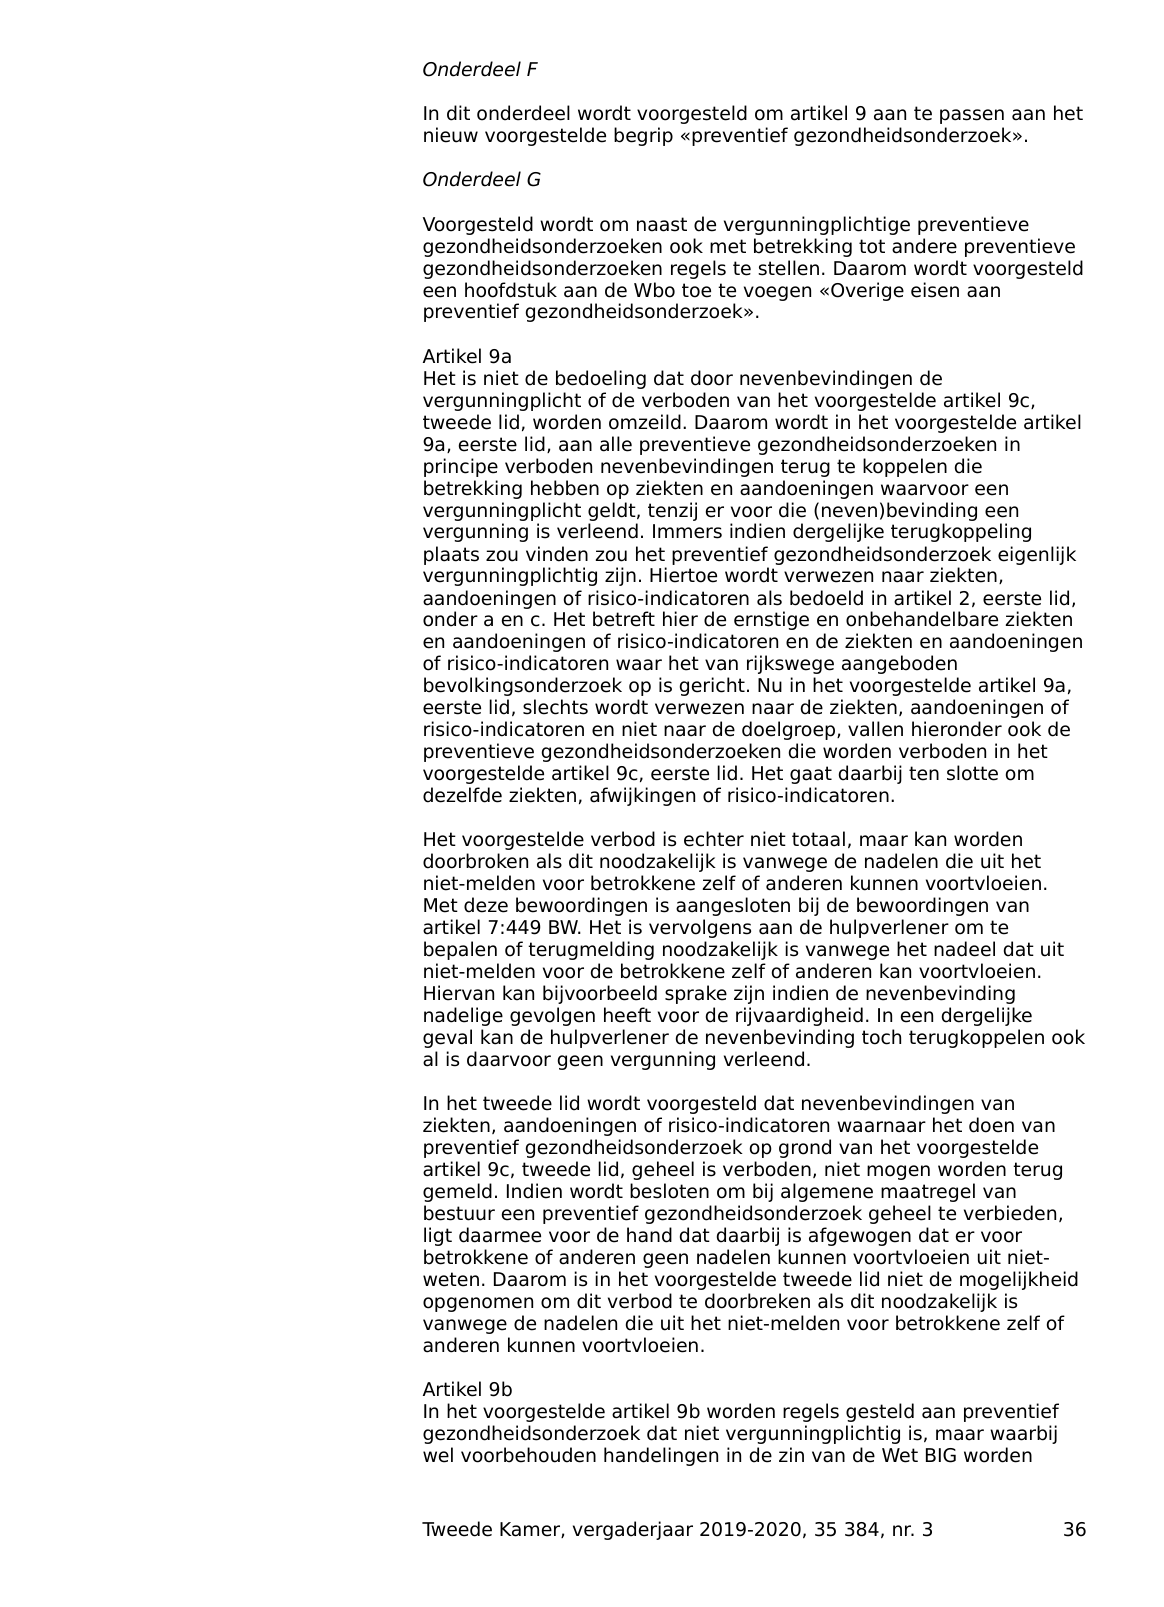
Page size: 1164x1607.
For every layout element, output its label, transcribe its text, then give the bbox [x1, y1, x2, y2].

text Artikel 9b [422, 1379, 1087, 1401]
text Voorgesteld wordt om naast de vergunningplichtige preventieve gezondheidsonderzoeken ook met betrekking tot andere preventieve gezondheidsonderzoeken regels te stellen. Daarom wordt voorgesteld een hoofdstuk aan de Wbo toe te voegen «Overige eisen aan preventief gezondheidsonderzoek». [422, 213, 1087, 323]
text Het is niet de bedoeling dat door nevenbevindingen de vergunningplicht of de verboden van het voorgestelde artikel 9c, tweede lid, worden omzeild. Daarom wordt in het voorgestelde artikel 9a, eerste lid, aan alle preventieve gezondheidsonderzoeken in principe verboden nevenbevindingen terug te koppelen die betrekking hebben op ziekten en aandoeningen waarvoor een vergunningplicht geldt, tenzij er voor die (neven)bevinding een vergunning is verleend. Immers indien dergelijke terugkoppeling plaats zou vinden zou het preventief gezondheidsonderzoek eigenlijk vergunningplichtig zijn. Hiertoe wordt verwezen naar ziekten, aandoeningen of risico-indicatoren als bedoeld in artikel 2, eerste lid, onder a en c. Het betreft hier de ernstige en onbehandelbare ziekten en aandoeningen of risico-indicatoren en de ziekten en aandoeningen of risico-indicatoren waar het van rijkswege aangeboden bevolkingsonderzoek op is gericht. Nu in het voorgestelde artikel 9a, eerste lid, slechts wordt verwezen naar de ziekten, aandoeningen of risico-indicatoren en niet naar de doelgroep, vallen hieronder ook de preventieve gezondheidsonderzoeken die worden verboden in het voorgestelde artikel 9c, eerste lid. Het gaat daarbij ten slotte om dezelfde ziekten, afwijkingen of risico-indicatoren. [422, 368, 1087, 807]
text Het voorgestelde verbod is echter niet totaal, maar kan worden doorbroken als dit noodzakelijk is vanwege de nadelen die uit het niet-melden voor betrokkene zelf of anderen kunnen voortvloeien. Met deze bewoordingen is aangesloten bij de bewoordingen van artikel 7:449 BW. Het is vervolgens aan de hulpverlener om te bepalen of terugmelding noodzakelijk is vanwege het nadeel dat uit niet-melden voor de betrokkene zelf of anderen kan voortvloeien. Hiervan kan bijvoorbeeld sprake zijn indien de nevenbevinding nadelige gevolgen heeft voor de rijvaardigheid. In een dergelijke geval kan de hulpverlener de nevenbevinding toch terugkoppelen ook al is daarvoor geen vergunning verleend. [422, 829, 1087, 1071]
text In dit onderdeel wordt voorgesteld om artikel 9 aan te passen aan het nieuw voorgestelde begrip «preventief gezondheidsonderzoek». [422, 103, 1087, 147]
subtitle Onderdeel F [422, 59, 1087, 81]
text In het voorgestelde artikel 9b worden regels gesteld aan preventief gezondheidsonderzoek dat niet vergunningplichtig is, maar waarbij wel voorbehouden handelingen in de zin van de Wet BIG worden [422, 1401, 1087, 1467]
subtitle Onderdeel G [422, 169, 1087, 191]
text Artikel 9a [422, 346, 1087, 368]
text In het tweede lid wordt voorgesteld dat nevenbevindingen van ziekten, aandoeningen of risico-indicatoren waarnaar het doen van preventief gezondheidsonderzoek op grond van het voorgestelde artikel 9c, tweede lid, geheel is verboden, niet mogen worden terug gemeld. Indien wordt besloten om bij algemene maatregel van bestuur een preventief gezondheidsonderzoek geheel te verbieden, ligt daarmee voor de hand dat daarbij is afgewogen dat er voor betrokkene of anderen geen nadelen kunnen voortvloeien uit niet-weten. Daarom is in het voorgestelde tweede lid niet de mogelijkheid opgenomen om dit verbod te doorbreken als dit noodzakelijk is vanwege de nadelen die uit het niet-melden voor betrokkene zelf of anderen kunnen voortvloeien. [422, 1093, 1087, 1357]
